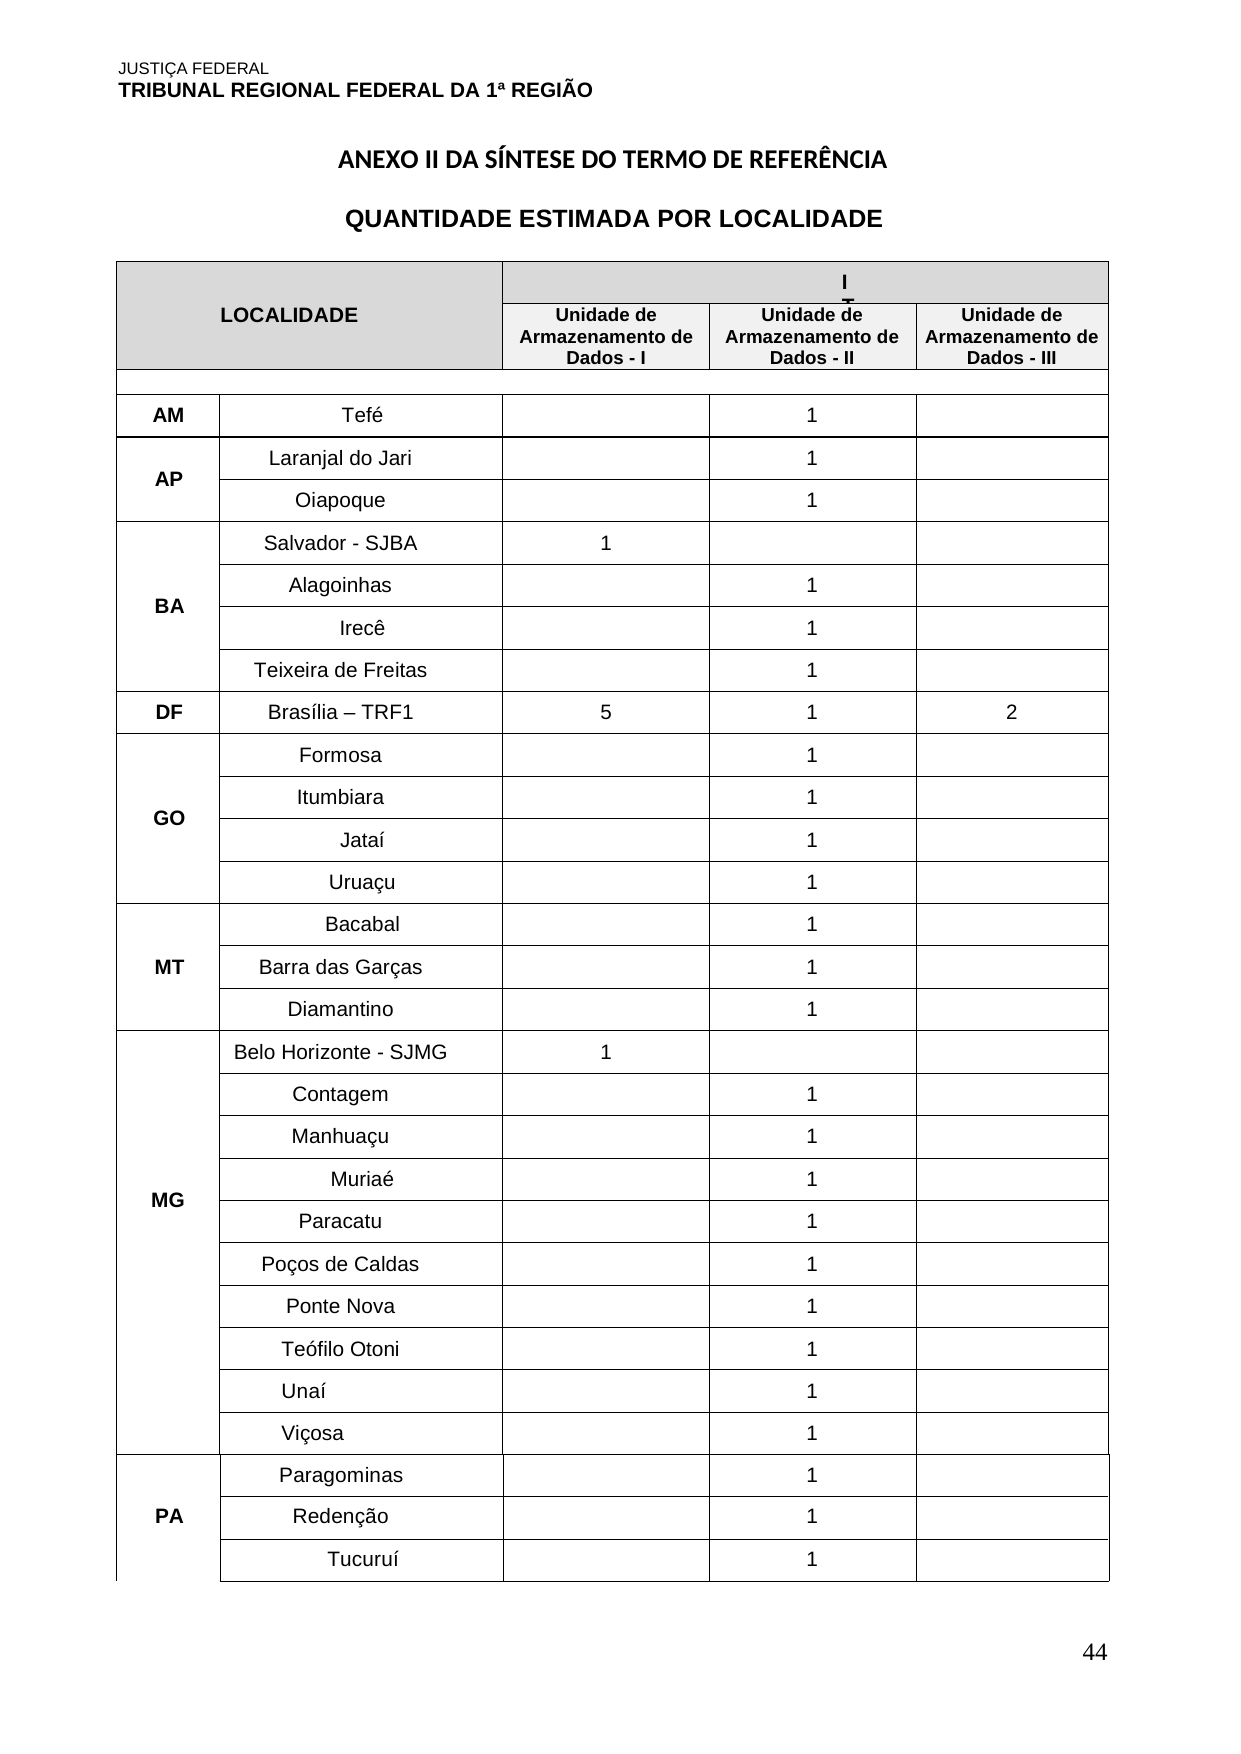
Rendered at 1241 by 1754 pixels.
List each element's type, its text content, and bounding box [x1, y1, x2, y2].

table_cell Oiapoque [220, 480, 502, 521]
table_cell [117, 1369, 219, 1412]
table_cell [917, 862, 1108, 903]
table_cell 1 [710, 1328, 916, 1369]
table_cell Tefé [220, 395, 502, 436]
table_cell Jataí [220, 819, 502, 861]
text ANEXO II DA SÍNTESE DO TERMO DE REFERÊNCIA [118, 142, 1108, 175]
table_cell Uruaçu [220, 862, 502, 903]
table_cell 1 [710, 862, 916, 903]
table_cell Formosa [220, 734, 502, 776]
table_cell 1 [710, 1413, 916, 1454]
table_cell Redenção [221, 1497, 503, 1539]
table_cell 1 [710, 1286, 916, 1327]
table_cell Contagem [220, 1074, 502, 1115]
table_cell AP [117, 438, 219, 521]
table_cell [503, 395, 709, 436]
table_cell AM [117, 395, 219, 436]
table_cell 1 [710, 819, 916, 861]
table_cell Salvador - SJBA [220, 522, 502, 564]
table_cell [503, 438, 709, 479]
table_cell 1 [710, 480, 916, 521]
table_cell [503, 862, 709, 903]
table_cell [503, 777, 709, 818]
table_cell [503, 819, 709, 861]
table_cell 1 [710, 1540, 916, 1581]
table_cell [503, 650, 709, 691]
table_cell Teófilo Otoni [220, 1328, 502, 1369]
table_cell Viçosa [220, 1413, 502, 1454]
table_cell MG [117, 1031, 219, 1369]
table_cell Paracatu [220, 1201, 502, 1242]
table_cell 1 [710, 565, 916, 606]
text QUANTIDADE ESTIMADA POR LOCALIDADE [118, 203, 1109, 232]
table_cell [503, 946, 709, 988]
table_cell [917, 1159, 1108, 1200]
table_cell 1 [710, 650, 916, 691]
table_cell Bacabal [220, 904, 502, 945]
table_cell Muriaé [220, 1159, 502, 1200]
table_cell [503, 904, 709, 945]
table_cell 1 [503, 1031, 709, 1073]
table_cell BA [117, 522, 219, 691]
table_cell [503, 1328, 709, 1369]
table_cell [917, 1243, 1108, 1285]
table_cell [917, 1116, 1108, 1157]
table_cell [503, 1243, 709, 1285]
table_cell [503, 1286, 709, 1327]
table_cell 1 [710, 989, 916, 1030]
table_cell [917, 480, 1108, 521]
table_cell 1 [710, 1497, 916, 1539]
table_cell 5 [503, 692, 709, 733]
table_cell [917, 607, 1108, 648]
table_cell Brasília – TRF1 [220, 692, 502, 733]
table_cell [503, 989, 709, 1030]
table_cell Itumbiara [220, 777, 502, 818]
table_cell 1 [710, 692, 916, 733]
table_cell [917, 734, 1108, 776]
table_header [117, 262, 502, 303]
table_cell [503, 1201, 709, 1242]
table_cell 1 [710, 1370, 916, 1412]
table_cell Laranjal do Jari [220, 438, 502, 479]
table_cell [503, 1074, 709, 1115]
table_cell 2 [917, 692, 1108, 733]
table_cell [503, 1413, 709, 1454]
table_cell [710, 1031, 916, 1073]
table_cell Teixeira de Freitas [220, 650, 502, 691]
table_cell [503, 565, 709, 606]
table_cell [503, 607, 709, 648]
table_cell [917, 1413, 1108, 1454]
table_cell [917, 1455, 1109, 1496]
table_cell Manhuaçu [220, 1116, 502, 1157]
table_cell [917, 565, 1108, 606]
table_cell [917, 1201, 1108, 1242]
table_cell 1 [710, 1159, 916, 1200]
table_cell [503, 734, 709, 776]
table_cell Unaí [220, 1370, 502, 1412]
table_cell [917, 1328, 1108, 1369]
table_cell Ponte Nova [220, 1286, 502, 1327]
table_cell LOCALIDADE [117, 303, 502, 369]
table_cell [710, 522, 916, 564]
table_cell 1 [710, 1243, 916, 1285]
table_cell Alagoinhas [220, 565, 502, 606]
table_cell [917, 1370, 1108, 1412]
table_cell 1 [710, 395, 916, 436]
table_cell [917, 522, 1108, 564]
table_cell [503, 480, 709, 521]
table_cell 1 [710, 946, 916, 988]
table_cell 1 [710, 1074, 916, 1115]
table_header ITEM [503, 262, 1108, 303]
table_cell Unidade de Armazenamento de Dados - I [503, 304, 709, 369]
table_cell 1 [503, 522, 709, 564]
table_cell 1 [710, 438, 916, 479]
table_cell Belo Horizonte - SJMG [220, 1031, 502, 1073]
table_cell [503, 1116, 709, 1157]
table_cell Tucuruí [221, 1540, 503, 1581]
table_cell [917, 1539, 1109, 1581]
table_cell 1 [710, 1455, 916, 1496]
table_cell Unidade de Armazenamento de Dados - III [917, 304, 1108, 369]
table_cell [504, 1540, 709, 1581]
table_cell [917, 395, 1108, 436]
table_cell 1 [710, 607, 916, 648]
table_cell DF [117, 692, 219, 733]
table_cell [917, 904, 1108, 945]
table_cell Barra das Garças [220, 946, 502, 988]
table_cell Poços de Caldas [220, 1243, 502, 1285]
table_cell 1 [710, 734, 916, 776]
table_cell [917, 1031, 1108, 1073]
table_cell Diamantino [220, 989, 502, 1030]
table_cell [917, 989, 1108, 1030]
table_cell Unidade de Armazenamento de Dados - II [710, 304, 916, 369]
table_cell 1 [710, 777, 916, 818]
table_cell [503, 1370, 709, 1412]
table_cell 1 [710, 1116, 916, 1157]
table_cell [117, 370, 1108, 394]
table_cell Paragominas [221, 1455, 503, 1496]
table_cell [917, 777, 1108, 818]
table_cell [917, 946, 1108, 988]
table_cell [917, 1286, 1108, 1327]
table_cell PA [117, 1455, 220, 1581]
table_cell [917, 1074, 1108, 1115]
table_cell [917, 1496, 1109, 1539]
table_cell [504, 1455, 709, 1496]
table_cell 1 [710, 904, 916, 945]
table_cell MT [117, 904, 219, 1030]
table_cell [917, 819, 1108, 861]
table_cell Irecê [220, 607, 502, 648]
table_cell GO [117, 734, 219, 903]
table_cell [504, 1497, 709, 1539]
table_cell [917, 650, 1108, 691]
table_cell [503, 1159, 709, 1200]
table_cell 1 [710, 1201, 916, 1242]
table_cell [117, 1412, 219, 1454]
table_cell [917, 438, 1108, 479]
